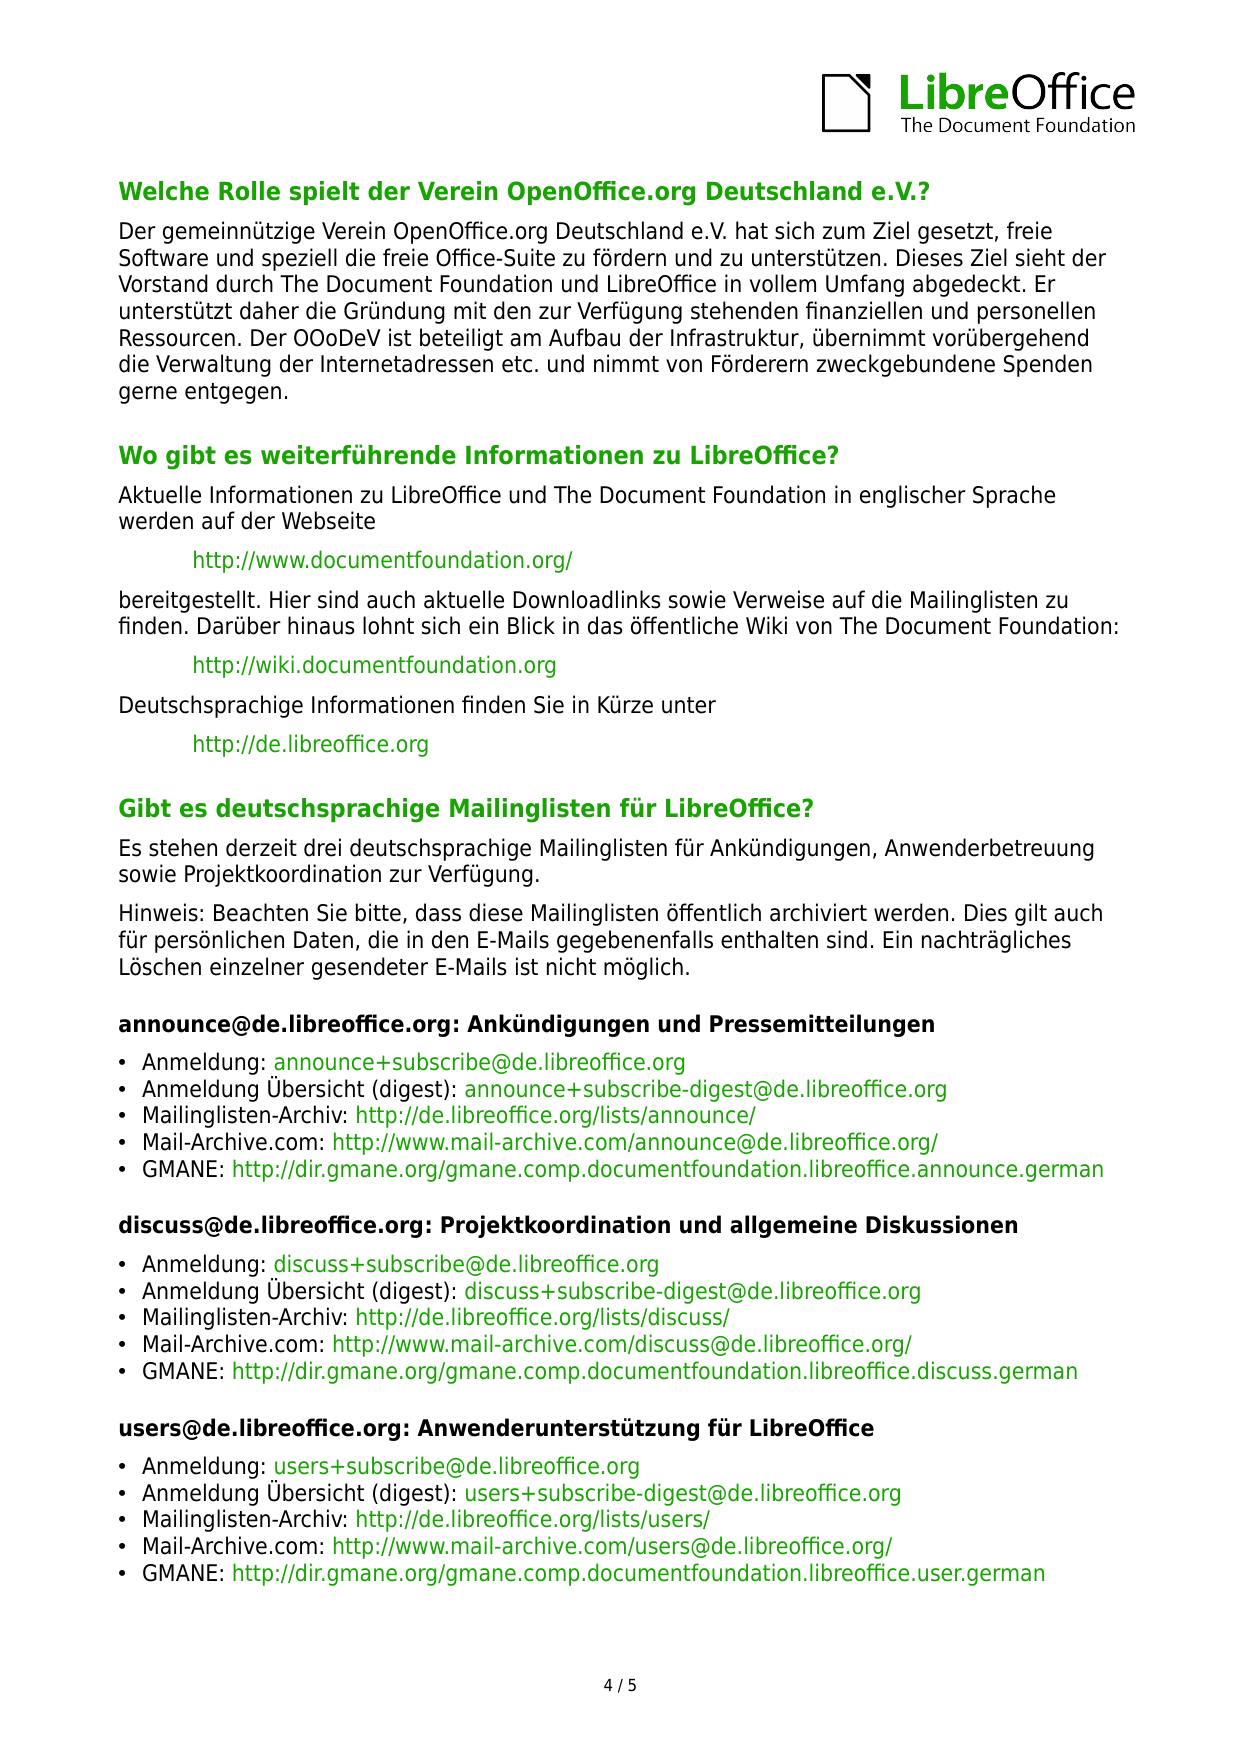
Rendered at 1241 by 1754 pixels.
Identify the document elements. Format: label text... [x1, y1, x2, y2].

text Es stehen derzeit drei deutschsprachige Mailinglisten für Ankündigungen, Anwenderbetreuung sowie Projektkoordination zur Verfügung. [118, 835, 1122, 888]
subtitle Gibt es deutschsprachige Mailinglisten für LibreOffice? [118, 794, 1122, 823]
text http://de.libreoffice.org [118, 731, 1122, 758]
list Anmeldung: announce+subscribe@de.libreoffice.org [118, 1049, 1122, 1076]
text Hinweis: Beachten Sie bitte, dass diese Mailinglisten öffentlich archiviert werden. Dies gilt auch für persönlichen Daten, die in den E-Mails gegebenenfalls enthalten sind. Ein nachträgliches Löschen einzelner gesendeter E-Mails ist nicht möglich. [118, 901, 1122, 981]
text http://wiki.documentfoundation.org [118, 653, 1122, 679]
list Mail-Archive.com: http://www.mail-archive.com/announce@de.libreoffice.org/ [118, 1129, 1122, 1156]
list GMANE: http://dir.gmane.org/gmane.comp.documentfoundation.libreoffice.announce.german [118, 1156, 1122, 1182]
subtitle Wo gibt es weiterführende Informationen zu LibreOffice? [118, 441, 1122, 470]
text Aktuelle Informationen zu LibreOffice und The Document Foundation in englischer Sprache werden auf der Webseite [118, 482, 1122, 535]
list Anmeldung Übersicht (digest): announce+subscribe-digest@de.libreoffice.org [118, 1076, 1122, 1102]
list Mailinglisten-Archiv: http://de.libreoffice.org/lists/announce/ [118, 1102, 1122, 1129]
text Deutschsprachige Informationen finden Sie in Kürze unter [118, 692, 1122, 718]
text Der gemeinnützige Verein OpenOffice.org Deutschland e.V. hat sich zum Ziel gesetzt, freie Software und speziell die freie Office-Suite zu fördern und zu unterstützen. Dieses Ziel sieht der Vorstand durch The Document Foundation und LibreOffice in vollem Umfang abgedeckt. Er unterstützt daher die Gründung mit den zur Verfügung stehenden finanziellen und personellen Ressourcen. Der OOoDeV ist beteiligt am Aufbau der Infrastruktur, übernimmt vorübergehend die Verwaltung der Internetadressen etc. und nimmt von Förderern zweckgebundene Spenden gerne entgegen. [118, 218, 1122, 405]
list Anmeldung: users+subscribe@de.libreoffice.org [118, 1453, 1122, 1480]
list Mail-Archive.com: http://www.mail-archive.com/users@de.libreoffice.org/ [118, 1533, 1122, 1560]
list Anmeldung Übersicht (digest): discuss+subscribe-digest@de.libreoffice.org [118, 1278, 1122, 1304]
subtitle announce@de.libreoffice.org: Ankündigungen und Pressemitteilungen [118, 1011, 1122, 1037]
text http://www.documentfoundation.org/ [118, 548, 1122, 574]
list Anmeldung: discuss+subscribe@de.libreoffice.org [118, 1251, 1122, 1278]
subtitle discuss@de.libreoffice.org: Projektkoordination und allgemeine Diskussionen [118, 1213, 1122, 1239]
list Mail-Archive.com: http://www.mail-archive.com/discuss@de.libreoffice.org/ [118, 1331, 1122, 1358]
list GMANE: http://dir.gmane.org/gmane.comp.documentfoundation.libreoffice.user.german [118, 1560, 1122, 1586]
subtitle Welche Rolle spielt der Verein OpenOffice.org Deutschland e.V.? [118, 177, 1122, 206]
text bereitgestellt. Hier sind auch aktuelle Downloadlinks sowie Verweise auf die Mailinglisten zu finden. Darüber hinaus lohnt sich ein Blick in das öffentliche Wiki von The Document Foundation: [118, 587, 1122, 640]
list Mailinglisten-Archiv: http://de.libreoffice.org/lists/discuss/ [118, 1304, 1122, 1331]
list Anmeldung Übersicht (digest): users+subscribe-digest@de.libreoffice.org [118, 1480, 1122, 1506]
list GMANE: http://dir.gmane.org/gmane.comp.documentfoundation.libreoffice.discuss.german [118, 1358, 1122, 1384]
picture [803, 58, 1158, 148]
list Mailinglisten-Archiv: http://de.libreoffice.org/lists/users/ [118, 1506, 1122, 1533]
subtitle users@de.libreoffice.org: Anwenderunterstützung für LibreOffice [118, 1415, 1122, 1441]
